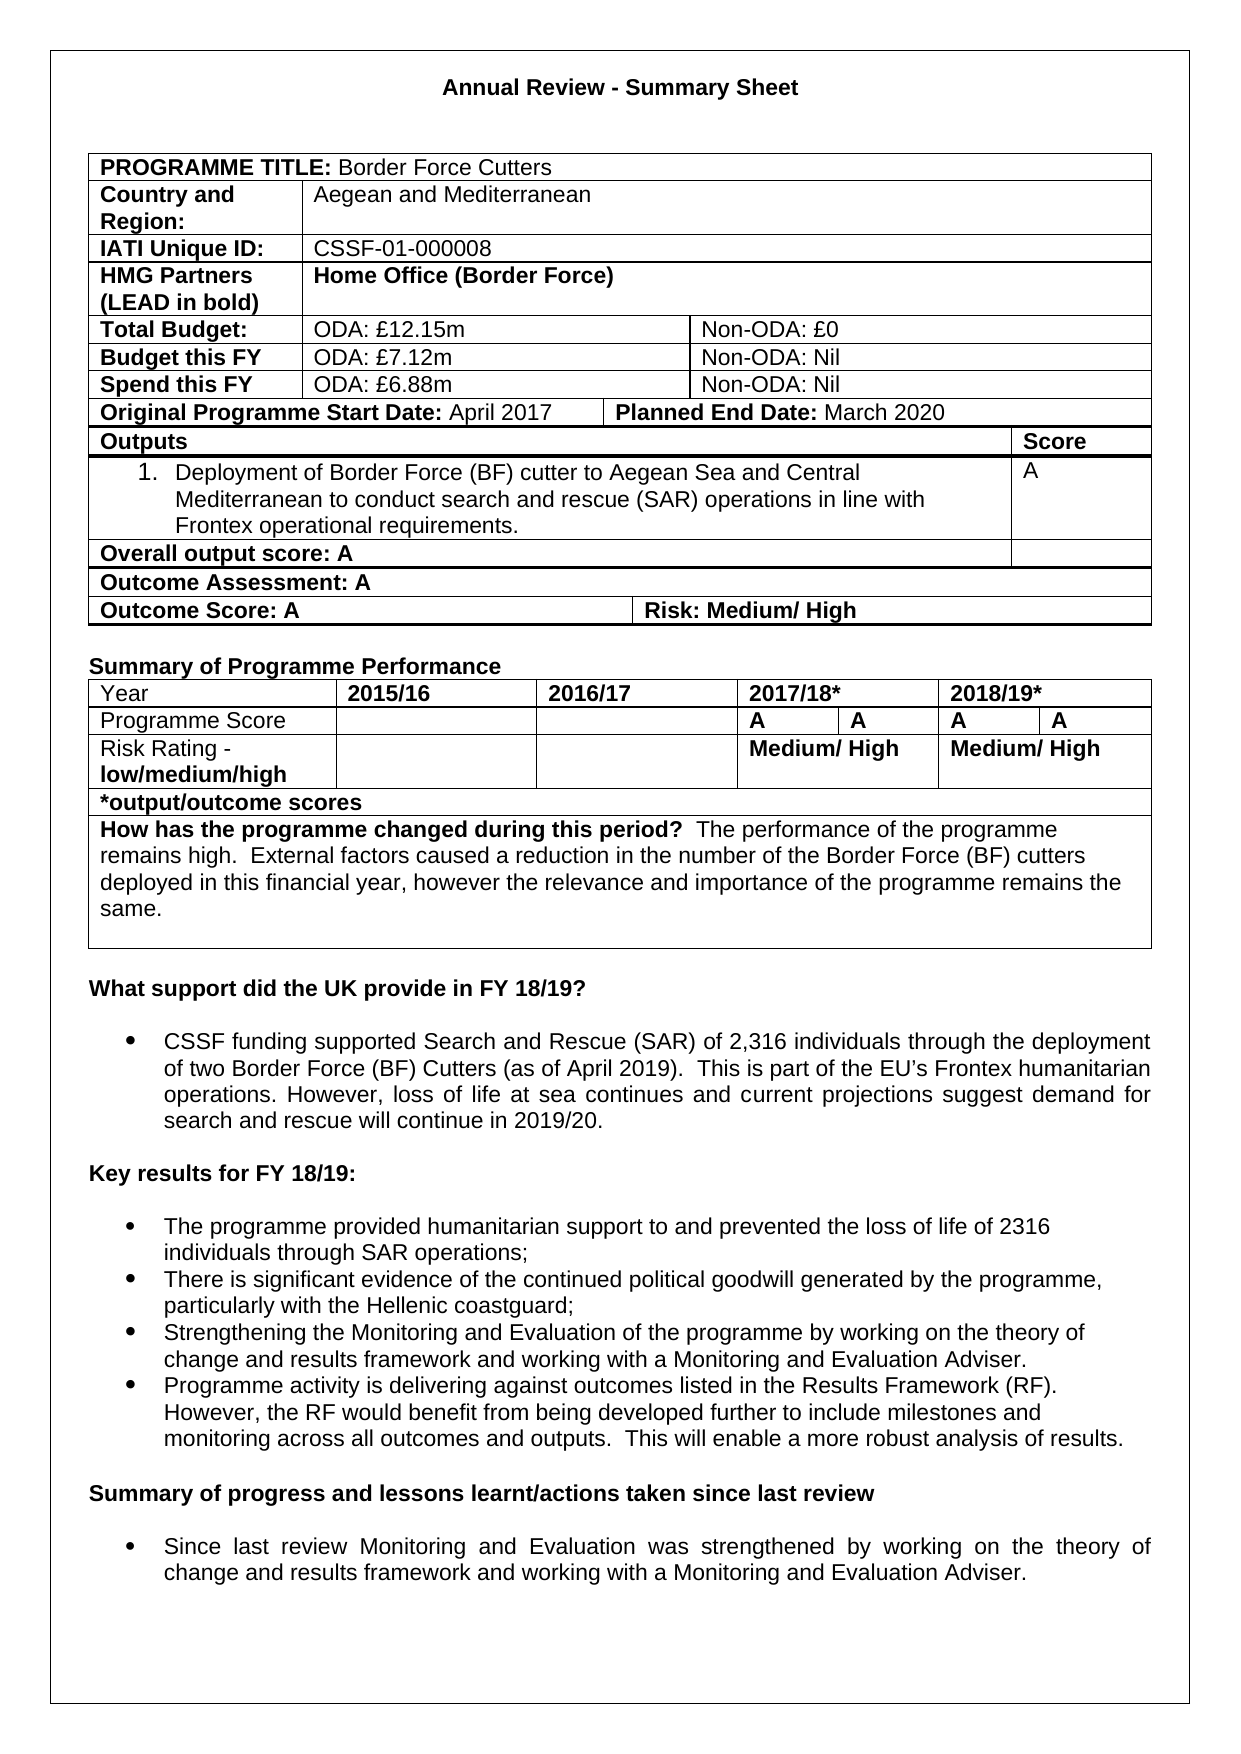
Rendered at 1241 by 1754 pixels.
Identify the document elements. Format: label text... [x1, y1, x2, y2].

table_cell Non-ODA: Nil [691, 344, 1151, 370]
text Summary of Programme Performance [89, 653, 1152, 679]
table_cell [337, 735, 536, 787]
table_cell A [839, 708, 938, 734]
table_cell Total Budget: [89, 316, 302, 343]
table_cell Outcome Assessment: A [89, 569, 1151, 596]
list Since last review Monitoring and Evaluation was strengthened by working on the theory of change and results framework and working with a Monitoring and Evaluation Adviser. [126, 1533, 1152, 1586]
table_header 2015/16 [337, 680, 536, 706]
list There is significant evidence of the continued political goodwill generated by the programme, particularly with the Hellenic coastguard; [126, 1266, 1152, 1319]
table_cell HMG Partners (LEAD in bold) [89, 263, 302, 315]
table_cell Home Office (Border Force) [303, 263, 1151, 315]
list The programme provided humanitarian support to and prevented the loss of life of 2316 individuals through SAR operations; [126, 1213, 1152, 1266]
table_cell A [939, 708, 1039, 734]
list Strengthening the Monitoring and Evaluation of the programme by working on the theory of change and results framework and working with a Monitoring and Evaluation Adviser. [126, 1319, 1152, 1372]
table_header PROGRAMME TITLE: Border Force Cutters [89, 154, 1151, 180]
table_cell Planned End Date: March 2020 [604, 399, 1151, 425]
table_cell Score [1012, 428, 1151, 454]
table_cell [337, 708, 536, 734]
table_cell Budget this FY [89, 344, 302, 370]
table_cell A [1012, 458, 1151, 539]
table_cell Medium/ High [939, 735, 1151, 787]
table_cell [1012, 540, 1151, 566]
text What support did the UK provide in FY 18/19? [89, 975, 1152, 1028]
text Key results for FY 18/19: [89, 1160, 1152, 1213]
table_cell Aegean and Mediterranean [303, 181, 1151, 234]
table_header Year [89, 680, 336, 706]
text Summary of progress and lessons learnt/actions taken since last review [89, 1480, 1152, 1507]
table_cell IATI Unique ID: [89, 235, 302, 261]
table_cell Outcome Score: A [89, 597, 632, 623]
table_cell Country and Region: [89, 181, 302, 234]
table_cell Programme Score [89, 708, 336, 734]
table_header 2016/17 [537, 680, 737, 706]
table_cell Non-ODA: Nil [691, 371, 1151, 397]
table_cell Deployment of Border Force (BF) cutter to Aegean Sea and Central Mediterranean to conduct search and rescue (SAR) operations in line with Frontex operational requirements. [89, 458, 1011, 539]
table_cell A [738, 708, 838, 734]
table_cell Risk Rating - low/medium/high [89, 735, 336, 787]
text Annual Review - Summary Sheet [89, 74, 1152, 100]
table_cell How has the programme changed during this period? The performance of the programme remains high. External factors caused a reduction in the number of the Border Force (BF) cutters deployed in this financial year, however the relevance and importance of the programme remains the same. [89, 816, 1151, 948]
table_cell A [1040, 708, 1151, 734]
list CSSF funding supported Search and Rescue (SAR) of 2,316 individuals through the deployment of two Border Force (BF) Cutters (as of April 2019). This is part of the EU’s Frontex humanitarian operations. However, loss of life at sea continues and current projections suggest demand for search and rescue will continue in 2019/20. [126, 1028, 1152, 1134]
table_cell ODA: £7.12m [303, 344, 689, 370]
list Programme activity is delivering against outcomes listed in the Results Framework (RF). However, the RF would benefit from being developed further to include milestones and monitoring across all outcomes and outputs. This will enable a more robust analysis of results. [126, 1372, 1152, 1480]
table_cell CSSF-01-000008 [303, 235, 1151, 261]
table_cell Original Programme Start Date: April 2017 [89, 399, 603, 425]
table_cell Overall output score: A [89, 540, 1011, 566]
table_cell Outputs [89, 428, 1011, 454]
table_header 2018/19* [939, 680, 1151, 706]
table_cell Spend this FY [89, 371, 302, 397]
table_cell ODA: £12.15m [303, 316, 689, 343]
table_cell Non-ODA: £0 [691, 316, 1151, 343]
table_cell ODA: £6.88m [303, 371, 689, 397]
table_cell *output/outcome scores [89, 789, 1151, 815]
table_cell [537, 735, 737, 787]
table_header 2017/18* [738, 680, 938, 706]
table_cell [537, 708, 737, 734]
table_cell Medium/ High [738, 735, 938, 787]
table_cell Risk: Medium/ High [633, 597, 1151, 623]
